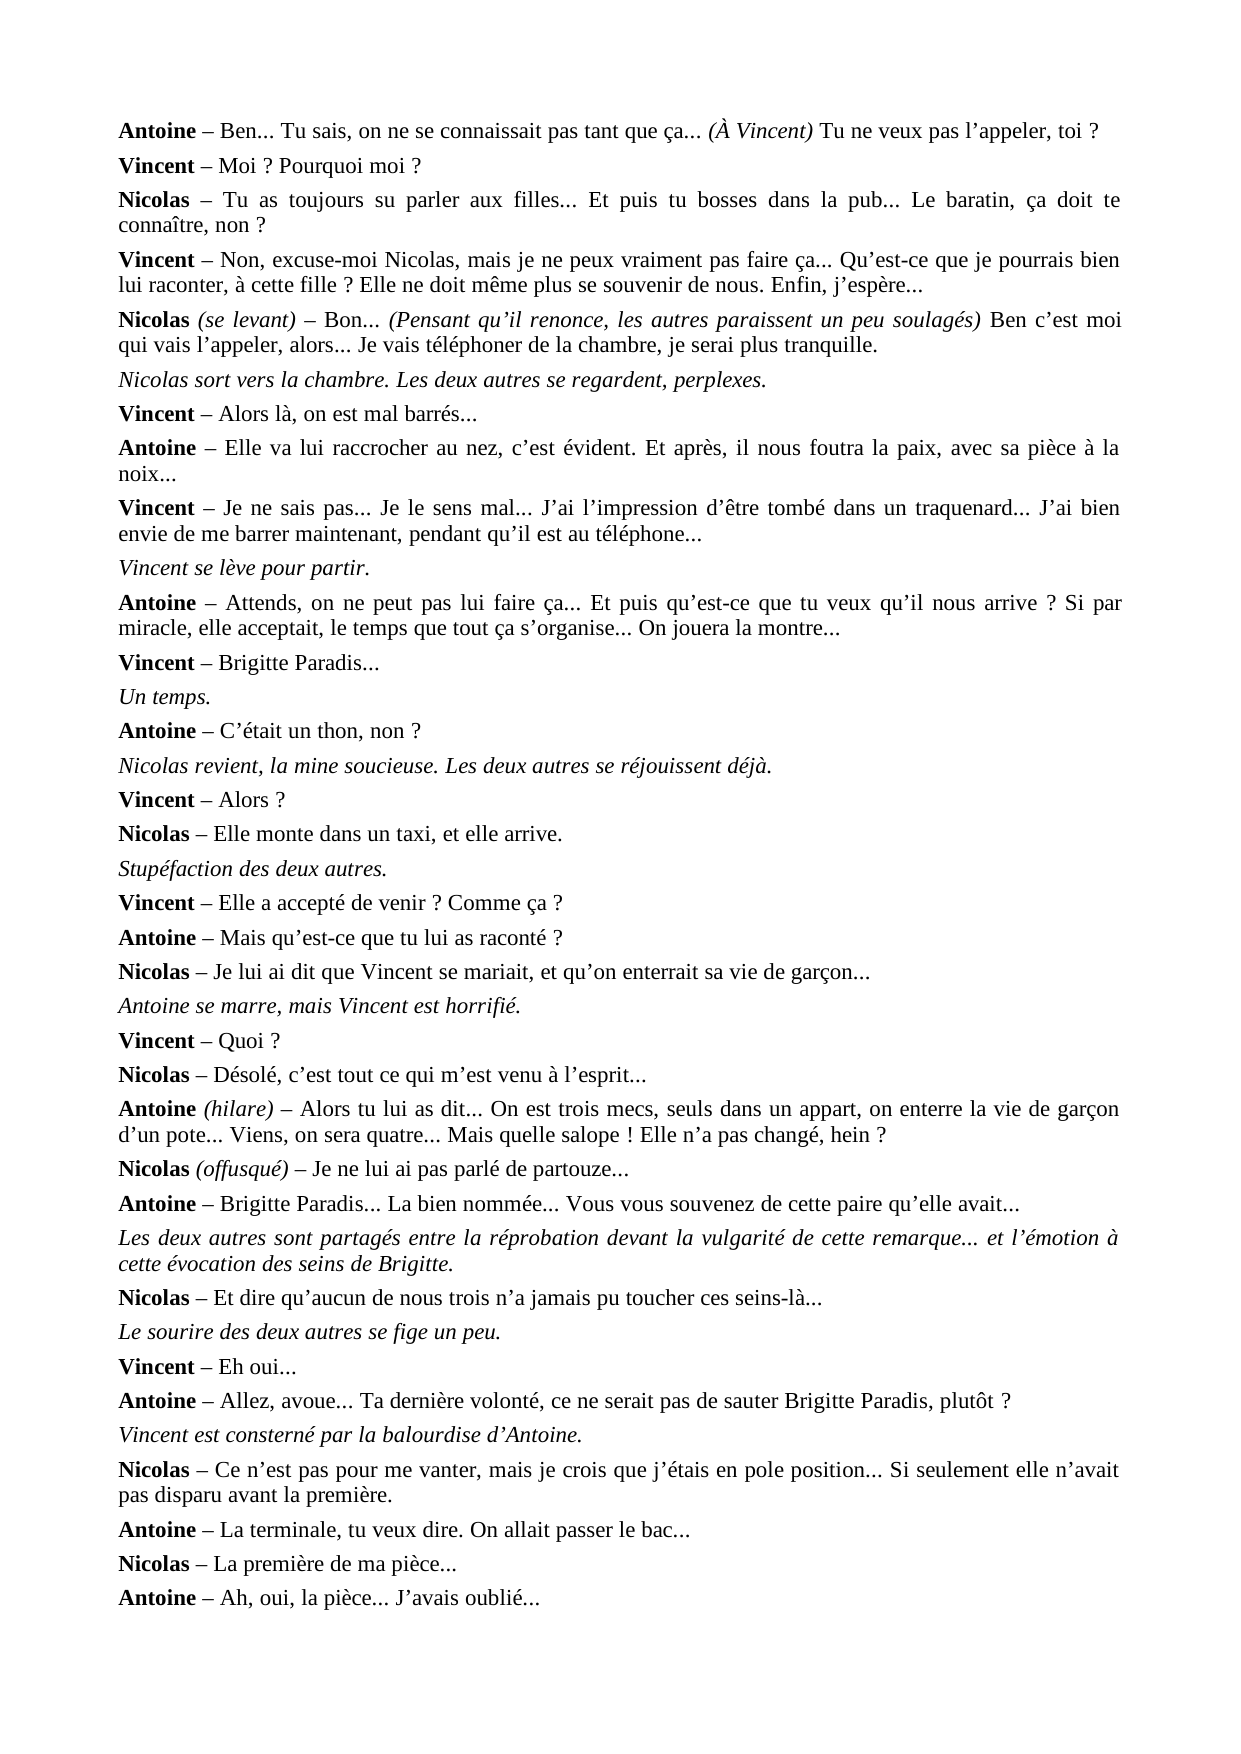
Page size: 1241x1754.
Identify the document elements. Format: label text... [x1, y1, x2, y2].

text Vincent – Non, excuse-moi Nicolas, mais je ne peux vraiment pas faire ça... Qu’est-ce que je pourrais bien lui raconter, à cette fille ? Elle ne doit même plus se souvenir de nous. Enfin, j’espère... [118, 247, 1122, 298]
text Nicolas – Et dire qu’aucun de nous trois n’a jamais pu toucher ces seins-là... [118, 1285, 1122, 1310]
text Antoine – Attends, on ne peut pas lui faire ça... Et puis qu’est-ce que tu veux qu’il nous arrive ? Si par miracle, elle acceptait, le temps que tout ça s’organise... On jouera la montre... [118, 589, 1122, 641]
text Vincent – Quoi ? [118, 1027, 1122, 1053]
text Vincent – Moi ? Pourquoi moi ? [118, 152, 1122, 178]
text Antoine – Ben... Tu sais, on ne se connaissait pas tant que ça... (À Vincent) Tu ne veux pas l’appeler, toi ? [118, 118, 1122, 144]
text Stupéfaction des deux autres. [118, 856, 1122, 881]
text Nicolas (offusqué) – Je ne lui ai pas parlé de partouze... [118, 1156, 1122, 1182]
text Nicolas – Elle monte dans un taxi, et elle arrive. [118, 821, 1122, 847]
text Nicolas – Je lui ai dit que Vincent se mariait, et qu’on enterrait sa vie de garçon... [118, 959, 1122, 984]
text Nicolas revient, la mine soucieuse. Les deux autres se réjouissent déjà. [118, 752, 1122, 778]
text Vincent est consterné par la balourdise d’Antoine. [118, 1422, 1122, 1448]
text Antoine – Elle va lui raccrocher au nez, c’est évident. Et après, il nous foutra la paix, avec sa pièce à la noix... [118, 435, 1122, 486]
text Nicolas – Tu as toujours su parler aux filles... Et puis tu bosses dans la pub... Le baratin, ça doit te connaître, non ? [118, 187, 1122, 238]
text Vincent se lève pour partir. [118, 555, 1122, 581]
text Nicolas sort vers la chambre. Les deux autres se regardent, perplexes. [118, 367, 1122, 392]
text Antoine – Ah, oui, la pièce... J’avais oublié... [118, 1585, 1122, 1611]
text Antoine se marre, mais Vincent est horrifié. [118, 993, 1122, 1019]
text Antoine – La terminale, tu veux dire. On allait passer le bac... [118, 1517, 1122, 1542]
text Nicolas – Désolé, c’est tout ce qui m’est venu à l’esprit... [118, 1062, 1122, 1087]
text Antoine – Brigitte Paradis... La bien nommée... Vous vous souvenez de cette paire qu’elle avait... [118, 1191, 1122, 1216]
text Vincent – Alors là, on est mal barrés... [118, 401, 1122, 426]
text Nicolas – Ce n’est pas pour me vanter, mais je crois que j’étais en pole position... Si seulement elle n’avait pas disparu avant la première. [118, 1457, 1122, 1508]
text Le sourire des deux autres se fige un peu. [118, 1319, 1122, 1345]
text Vincent – Alors ? [118, 787, 1122, 812]
text Vincent – Elle a accepté de venir ? Comme ça ? [118, 890, 1122, 916]
text Antoine – C’était un thon, non ? [118, 718, 1122, 744]
text Vincent – Eh oui... [118, 1353, 1122, 1379]
text Vincent – Je ne sais pas... Je le sens mal... J’ai l’impression d’être tombé dans un traquenard... J’ai bien envie de me barrer maintenant, pendant qu’il est au téléphone... [118, 495, 1122, 546]
text Vincent – Brigitte Paradis... [118, 649, 1122, 675]
text Antoine (hilare) – Alors tu lui as dit... On est trois mecs, seuls dans un appart, on enterre la vie de garçon d’un pote... Viens, on sera quatre... Mais quelle salope ! Elle n’a pas changé, hein ? [118, 1096, 1122, 1147]
text Un temps. [118, 684, 1122, 709]
text Antoine – Allez, avoue... Ta dernière volonté, ce ne serait pas de sauter Brigitte Paradis, plutôt ? [118, 1388, 1122, 1413]
text Antoine – Mais qu’est-ce que tu lui as raconté ? [118, 924, 1122, 950]
text Nicolas (se levant) – Bon... (Pensant qu’il renonce, les autres paraissent un peu soulagés) Ben c’est moi qui vais l’appeler, alors... Je vais téléphoner de la chambre, je serai plus tranquille. [118, 307, 1122, 358]
text Nicolas – La première de ma pièce... [118, 1551, 1122, 1576]
text Les deux autres sont partagés entre la réprobation devant la vulgarité de cette remarque... et l’émotion à cette évocation des seins de Brigitte. [118, 1225, 1122, 1276]
